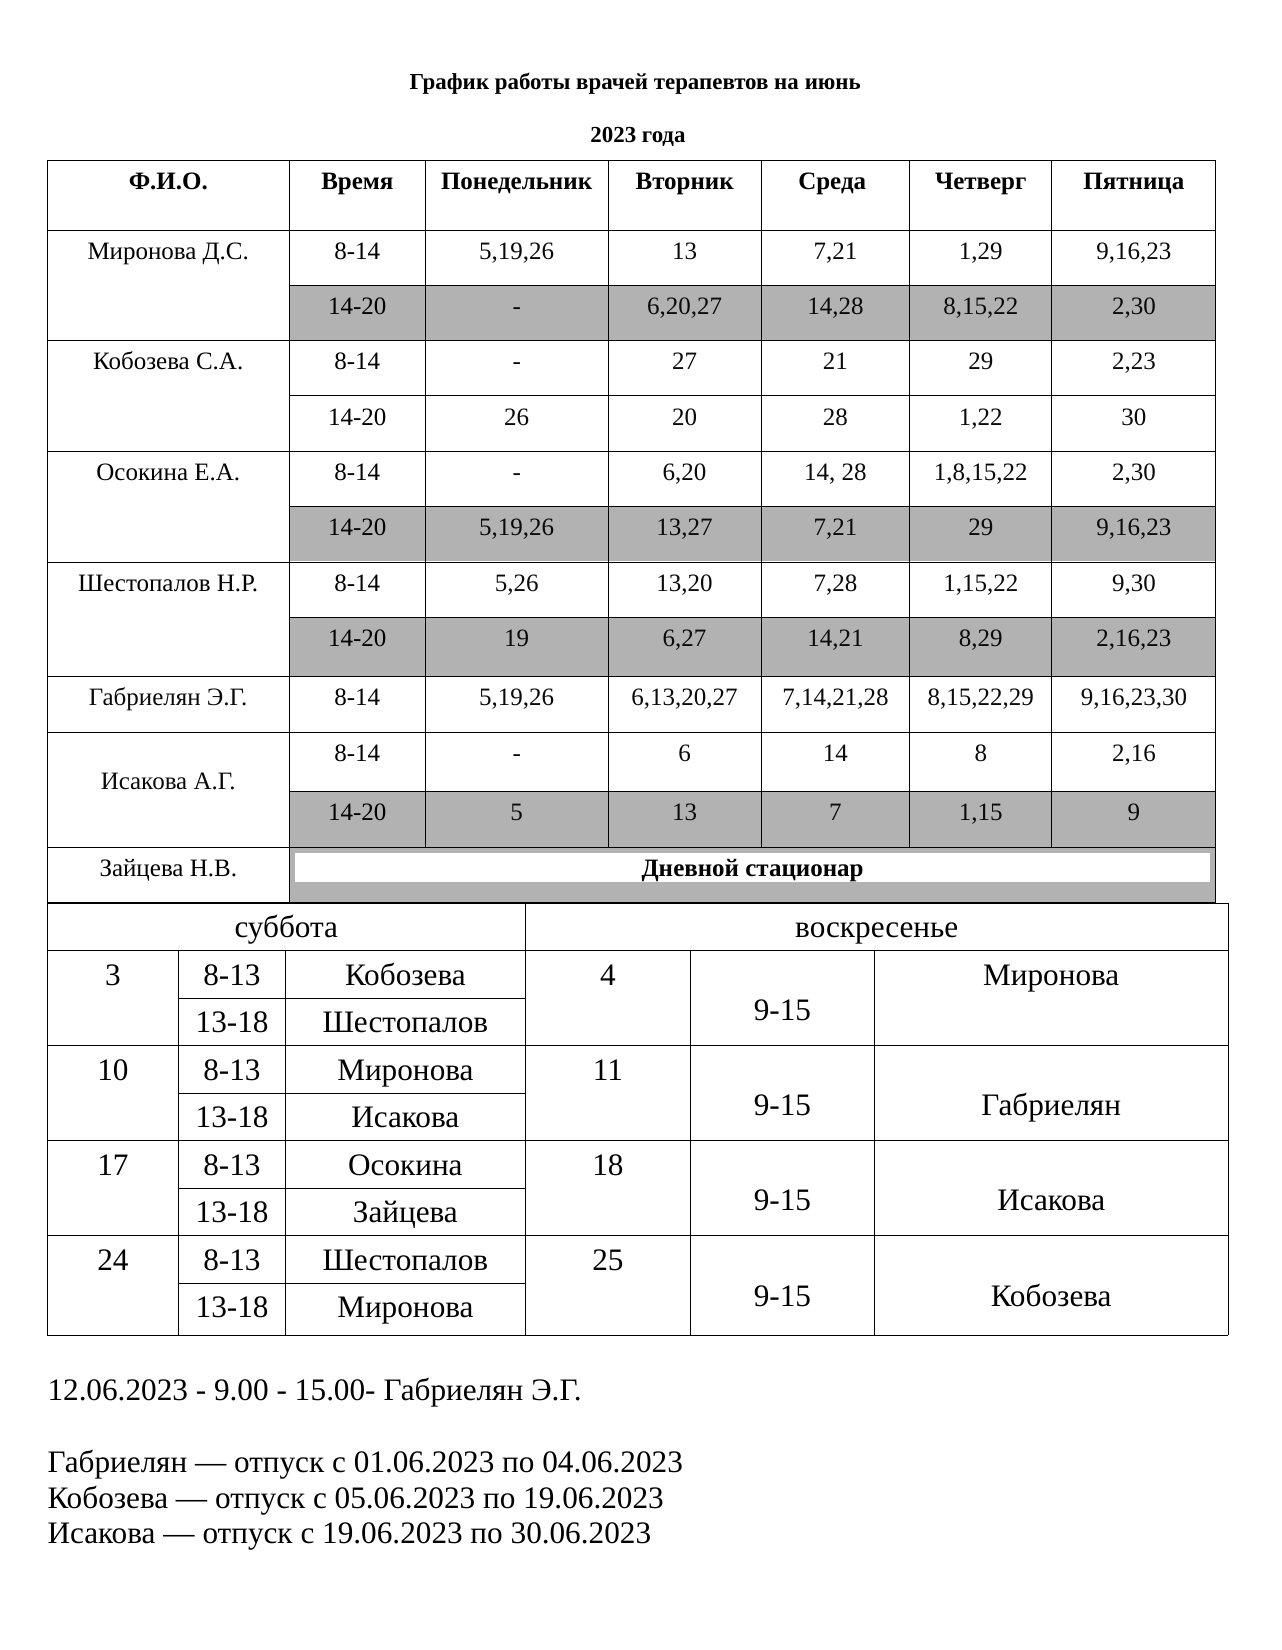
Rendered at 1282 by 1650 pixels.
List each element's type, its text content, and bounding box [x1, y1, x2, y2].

table_cell 8-13 [179, 1046, 285, 1092]
table_cell Миронова [286, 1046, 525, 1092]
table_cell 8-14 [290, 452, 425, 506]
table_cell 5,19,26 [426, 231, 608, 285]
table_cell 14-20 [290, 507, 425, 561]
text 12.06.2023 - 9.00 - 15.00- Габриелян Э.Г. [47, 1371, 1228, 1407]
table_cell 14-20 [290, 618, 425, 676]
table_cell 8 [910, 733, 1051, 791]
table_cell 14,21 [762, 618, 909, 676]
table_cell 8,15,22 [910, 286, 1051, 340]
table_header Кобозева [875, 1236, 1228, 1335]
table_cell Шестопалов Н.Р. [48, 563, 289, 676]
table_cell Исакова [875, 1141, 1228, 1235]
table_cell 14-20 [290, 286, 425, 340]
table_cell 6,13,20,27 [609, 677, 761, 731]
table_cell 1,15 [910, 792, 1051, 847]
table_cell - [426, 341, 608, 395]
table_cell Исакова [286, 1094, 525, 1140]
table_cell 5 [426, 792, 608, 847]
subtitle 2023 года [47, 121, 1228, 147]
table_cell 13-18 [179, 1094, 285, 1140]
table_cell Миронова [286, 1284, 525, 1335]
table_cell 13,20 [609, 563, 761, 617]
text Кобозева — отпуск с 05.06.2023 по 19.06.2023 [47, 1479, 1228, 1515]
table_cell 7 [762, 792, 909, 847]
table_header Пятница [1052, 161, 1215, 229]
table_cell 13,27 [609, 507, 761, 561]
table_cell 1,8,15,22 [910, 452, 1051, 506]
table_cell 6,27 [609, 618, 761, 676]
table_header Ф.И.О. [48, 161, 289, 229]
table_header 9-15 [691, 1236, 874, 1335]
table_cell 13-18 [179, 999, 285, 1045]
table_cell 8-13 [179, 951, 285, 997]
table_header Понедельник [426, 161, 608, 229]
table_cell - [426, 452, 608, 506]
table_cell 27 [609, 341, 761, 395]
table_header суббота [48, 904, 525, 950]
table_cell 13-18 [179, 1284, 285, 1335]
table_cell 2,30 [1052, 452, 1215, 506]
table_cell Габриелян Э.Г. [48, 677, 289, 731]
table_cell 8-13 [179, 1141, 285, 1187]
table_cell - [426, 286, 608, 340]
table_cell 6 [609, 733, 761, 791]
table_cell Дневной стационар [290, 848, 1215, 902]
table_cell 1,29 [910, 231, 1051, 285]
table_cell Зайцева Н.В. [48, 848, 289, 902]
table_cell 9,16,23 [1052, 507, 1215, 561]
table_header Время [290, 161, 425, 229]
text Исакова — отпуск с 19.06.2023 по 30.06.2023 [47, 1515, 1228, 1551]
table_cell Зайцева [286, 1189, 525, 1235]
table_cell 14-20 [290, 792, 425, 847]
table_cell 9-15 [691, 951, 874, 1045]
table_header Среда [762, 161, 909, 229]
table_cell 1,22 [910, 396, 1051, 451]
table_cell 8,29 [910, 618, 1051, 676]
table_cell Кобозева С.А. [48, 341, 289, 451]
table_header Четверг [910, 161, 1051, 229]
table_cell 29 [910, 341, 1051, 395]
table_cell 30 [1052, 396, 1215, 451]
table_cell 21 [762, 341, 909, 395]
table_cell 8-14 [290, 677, 425, 731]
table_cell 5,26 [426, 563, 608, 617]
table_cell 28 [762, 396, 909, 451]
table_cell 2,30 [1052, 286, 1215, 340]
table_cell 20 [609, 396, 761, 451]
table_header Вторник [609, 161, 761, 229]
table_cell 26 [426, 396, 608, 451]
table_cell 8-14 [290, 231, 425, 285]
table_cell 7,14,21,28 [762, 677, 909, 731]
table_cell 9-15 [691, 1141, 874, 1235]
table_cell 9,16,23 [1052, 231, 1215, 285]
subtitle График работы врачей терапевтов на июнь [47, 68, 1228, 94]
table_cell 9,16,23,30 [1052, 677, 1215, 731]
table_cell 6,20,27 [609, 286, 761, 340]
table_cell Осокина [286, 1141, 525, 1187]
table_cell 17 [48, 1141, 178, 1235]
table_cell 14, 28 [762, 452, 909, 506]
table_cell 13 [609, 792, 761, 847]
table_cell Исакова А.Г. [48, 733, 289, 847]
table_cell Габриелян [875, 1046, 1228, 1140]
table_cell 1,15,22 [910, 563, 1051, 617]
table_cell Кобозева [286, 951, 525, 997]
table_cell 2,23 [1052, 341, 1215, 395]
table_cell 18 [526, 1141, 690, 1235]
table_cell Миронова [875, 951, 1228, 1045]
table_cell 14,28 [762, 286, 909, 340]
table_cell 5,19,26 [426, 677, 608, 731]
table_header 24 [48, 1236, 178, 1335]
table_cell 14 [762, 733, 909, 791]
table_cell 13-18 [179, 1189, 285, 1235]
table_cell 29 [910, 507, 1051, 561]
table_cell 7,21 [762, 231, 909, 285]
table_cell 7,21 [762, 507, 909, 561]
table_cell 2,16,23 [1052, 618, 1215, 676]
table_header 25 [526, 1236, 690, 1335]
table_cell 14-20 [290, 396, 425, 451]
table_cell Шестопалов [286, 999, 525, 1045]
table_cell 7,28 [762, 563, 909, 617]
table_cell 6,20 [609, 452, 761, 506]
table_cell Осокина Е.А. [48, 452, 289, 561]
table_cell Миронова Д.С. [48, 231, 289, 340]
table_cell 19 [426, 618, 608, 676]
table_header воскресенье [526, 904, 1228, 950]
table_cell 13 [609, 231, 761, 285]
table_header 8-13 [179, 1236, 285, 1282]
table_cell - [426, 733, 608, 791]
table_cell 9,30 [1052, 563, 1215, 617]
table_cell 10 [48, 1046, 178, 1140]
table_cell 5,19,26 [426, 507, 608, 561]
table_cell 8-14 [290, 341, 425, 395]
table_cell 9-15 [691, 1046, 874, 1140]
table_cell 4 [526, 951, 690, 1045]
table_cell 8-14 [290, 733, 425, 791]
table_cell 9 [1052, 792, 1215, 847]
text Габриелян — отпуск с 01.06.2023 по 04.06.2023 [47, 1443, 1228, 1479]
table_cell 2,16 [1052, 733, 1215, 791]
table_cell 8-14 [290, 563, 425, 617]
table_cell 8,15,22,29 [910, 677, 1051, 731]
table_cell 11 [526, 1046, 690, 1140]
table_cell 3 [48, 951, 178, 1045]
table_header Шестопалов [286, 1236, 525, 1282]
